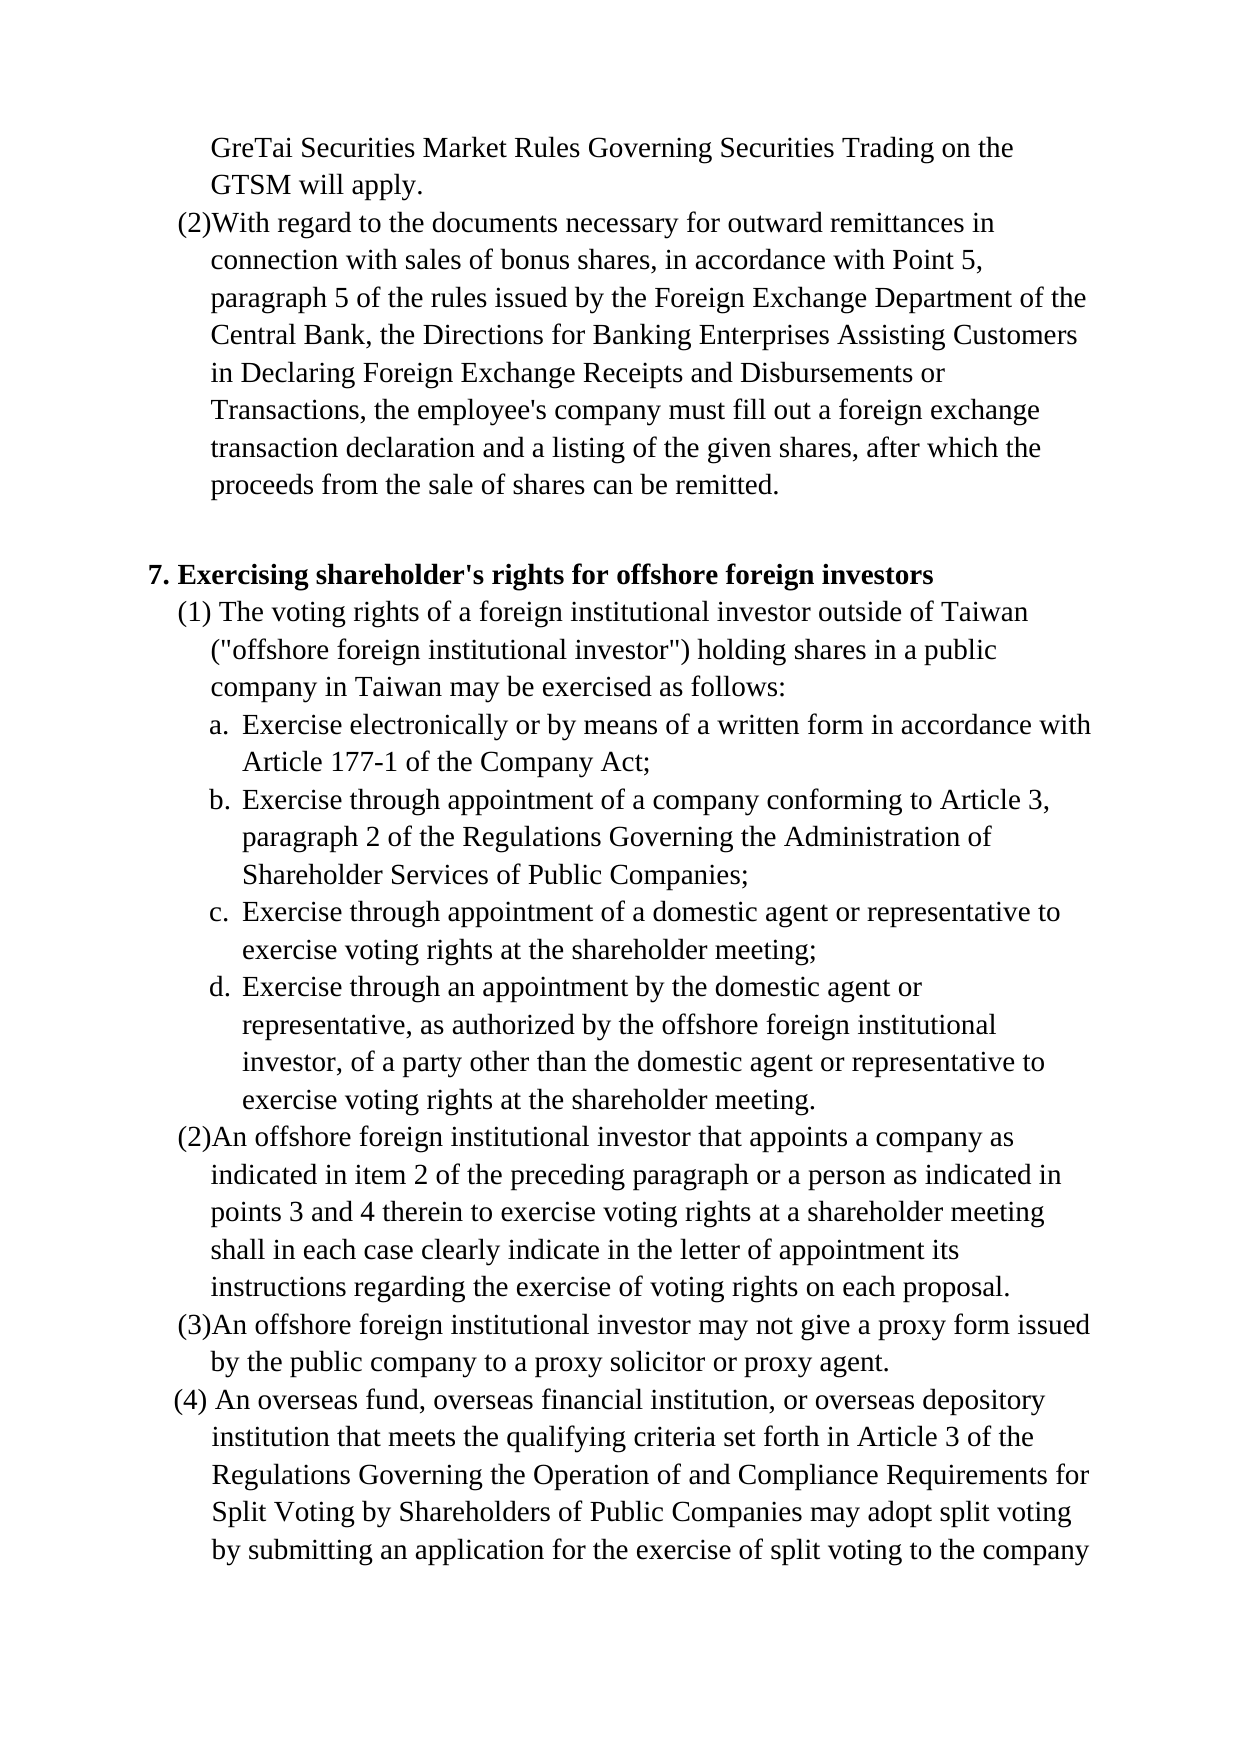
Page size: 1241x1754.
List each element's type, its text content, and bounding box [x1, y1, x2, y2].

text a. Exercise electronically or by means of a written form in accordance with Article 177-1 of the Company Act; [209, 704, 1092, 779]
text b. Exercise through appointment of a company conforming to Article 3, paragraph 2 of the Regulations Governing the Administration of Shareholder Services of Public Companies; [209, 779, 1092, 892]
text (2)An offshore foreign institutional investor that appoints a company as indicated in item 2 of the preceding paragraph or a person as indicated in points 3 and 4 therein to exercise voting rights at a shareholder meeting shall in each case clearly indicate in the letter of appointment its instructions regarding the exercise of voting rights on each proposal. [177, 1117, 1092, 1304]
text c. Exercise through appointment of a domestic agent or representative to exercise voting rights at the shareholder meeting; [209, 892, 1092, 967]
text (3)An offshore foreign institutional investor may not give a proxy form issued by the public company to a proxy solicitor or proxy agent. [177, 1304, 1092, 1379]
text (2)With regard to the documents necessary for outward remittances in connection with sales of bonus shares, in accordance with Point 5, paragraph 5 of the rules issued by the Foreign Exchange Department of the Central Bank, the Directions for Banking Enterprises Assisting Customers in Declaring Foreign Exchange Receipts and Disbursements or Transactions, the employee's company must fill out a foreign exchange transaction declaration and a listing of the given shares, after which the proceeds from the sale of shares can be remitted. [177, 202, 1092, 502]
text (1) The voting rights of a foreign institutional investor outside of Taiwan ("offshore foreign institutional investor") holding shares in a public company in Taiwan may be exercised as follows: [177, 592, 1092, 704]
list Exercising shareholder's rights for offshore foreign investors [148, 554, 1092, 592]
text d. Exercise through an appointment by the domestic agent or representative, as authorized by the offshore foreign institutional investor, of a party other than the domestic agent or representative to exercise voting rights at the shareholder meeting. [209, 967, 1092, 1117]
text (4) An overseas fund, overseas financial institution, or overseas depository institution that meets the qualifying criteria set forth in Article 3 of the Regulations Governing the Operation of and Compliance Requirements for Split Voting by Shareholders of Public Companies may adopt split voting by submitting an application for the exercise of split voting to the company [173, 1379, 1092, 1567]
text GreTai Securities Market Rules Governing Securities Trading on the GTSM will apply. [177, 127, 1092, 202]
